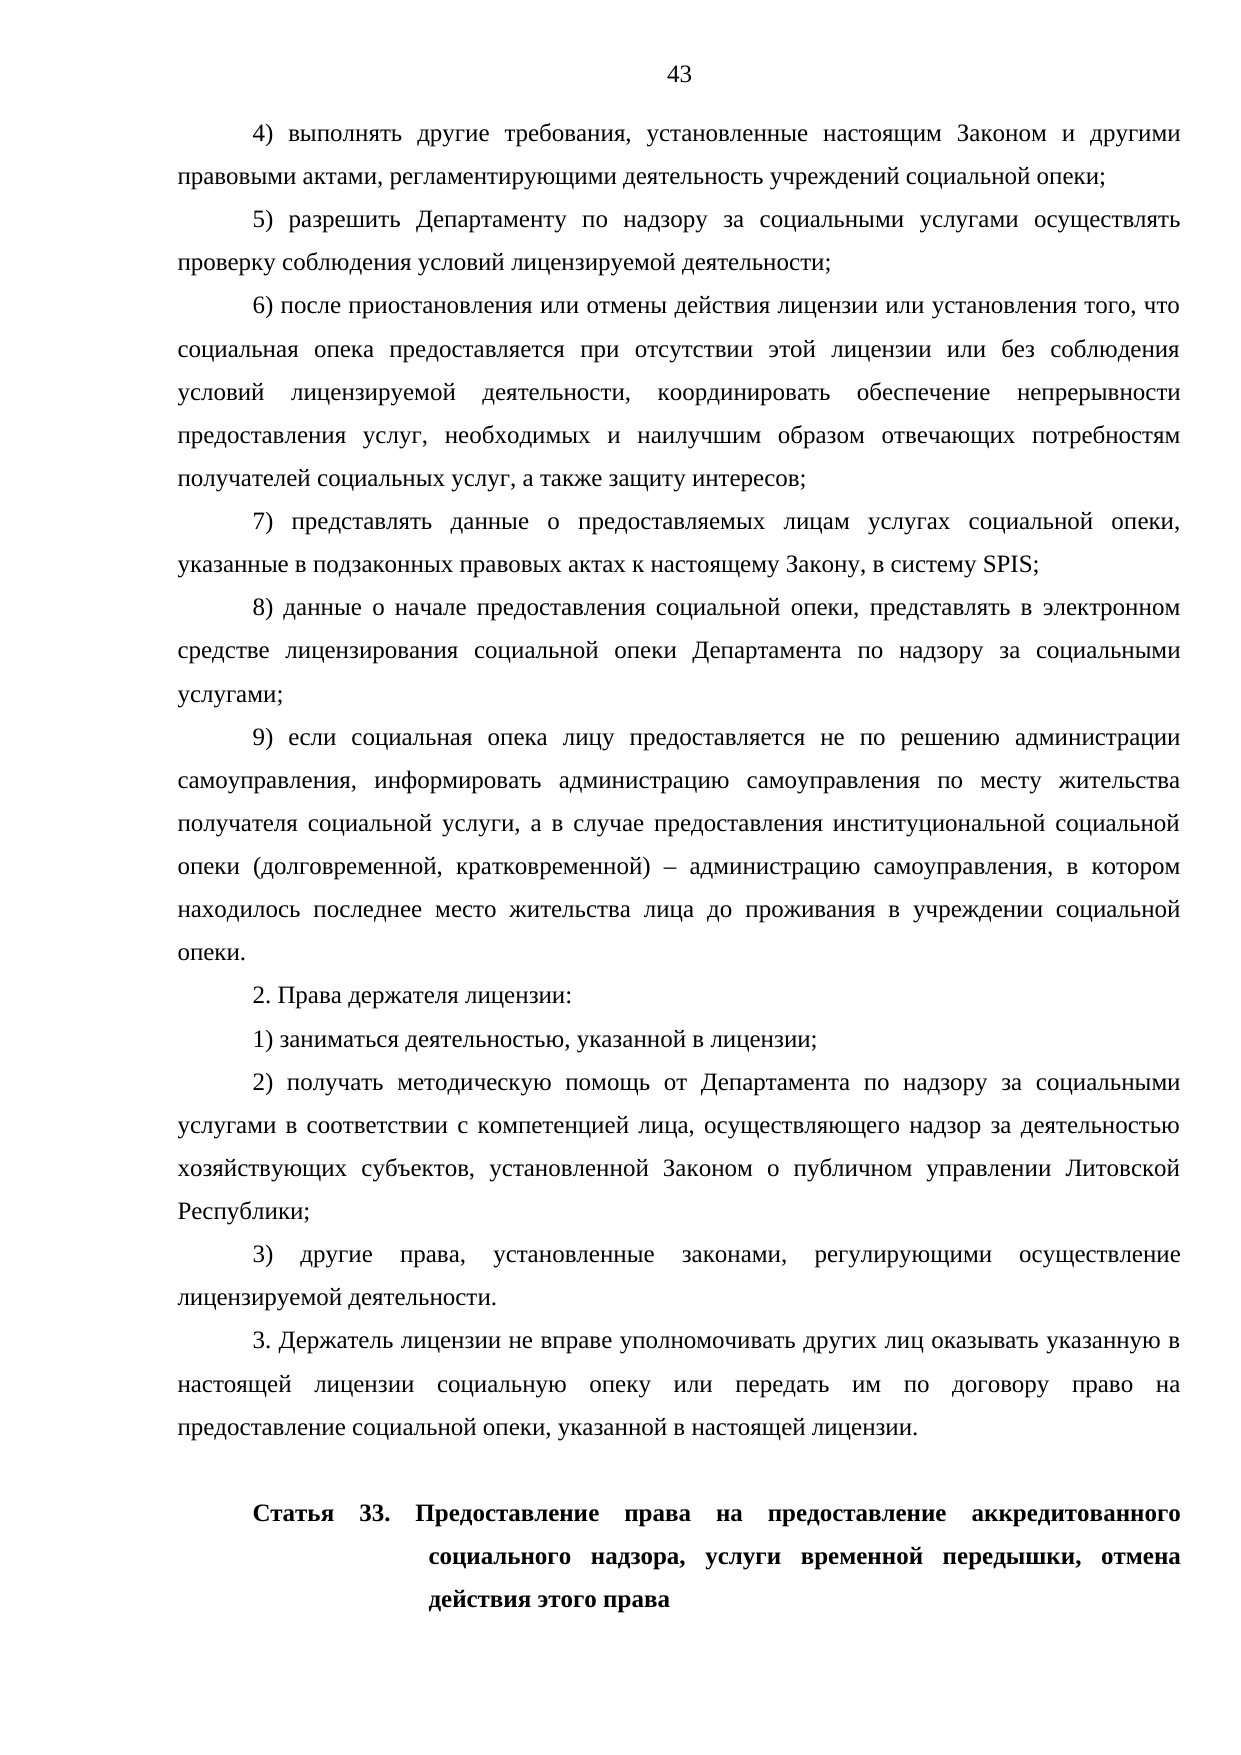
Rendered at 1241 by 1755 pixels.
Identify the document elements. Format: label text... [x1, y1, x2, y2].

text Статья 33. Предоставление права на предоставление аккредитованного социального надзора, услуги временной передышки, отмена действия этого права [252, 1498, 1181, 1613]
text 2) получать методическую помощь от Департамента по надзору за социальными услугами в соответствии с компетенцией лица, осуществляющего надзор за деятельностью хозяйствующих субъектов, установленной Законом о публичном управлении Литовской Республики; [177, 1067, 1181, 1225]
text 9) если социальная опека лицу предоставляется не по решению администрации самоуправления, информировать администрацию самоуправления по месту жительства получателя социальной услуги, а в случае предоставления институциональной социальной опеки (долговременной, кратковременной) – администрацию самоуправления, в котором находилось последнее место жительства лица до проживания в учреждении социальной опеки. [177, 722, 1181, 966]
text 5) разрешить Департаменту по надзору за социальными услугами осуществлять проверку соблюдения условий лицензируемой деятельности; [177, 204, 1181, 276]
text 4) выполнять другие требования, установленные настоящим Законом и другими правовыми актами, регламентирующими деятельность учреждений социальной опеки; [177, 118, 1181, 190]
text 8) данные о начале предоставления социальной опеки, представлять в электронном средстве лицензирования социальной опеки Департамента по надзору за социальными услугами; [177, 592, 1181, 707]
text 3. Держатель лицензии не вправе уполномочивать других лиц оказывать указанную в настоящей лицензии социальную опеку или передать им по договору право на предоставление социальной опеки, указанной в настоящей лицензии. [177, 1326, 1181, 1441]
text 6) после приостановления или отмены действия лицензии или установления того, что социальная опека предоставляется при отсутствии этой лицензии или без соблюдения условий лицензируемой деятельности, координировать обеспечение непрерывности предоставления услуг, необходимых и наилучшим образом отвечающих потребностям получателей социальных услуг, а также защиту интересов; [177, 291, 1181, 492]
text 3) другие права, установленные законами, регулирующими осуществление лицензируемой деятельности. [177, 1239, 1181, 1311]
text 1) заниматься деятельностью, указанной в лицензии; [177, 1024, 1181, 1052]
text 2. Права держателя лицензии: [177, 981, 1181, 1009]
text 7) представлять данные о предоставляемых лицам услугах социальной опеки, указанные в подзаконных правовых актах к настоящему Закону, в систему SPIS; [177, 506, 1181, 578]
